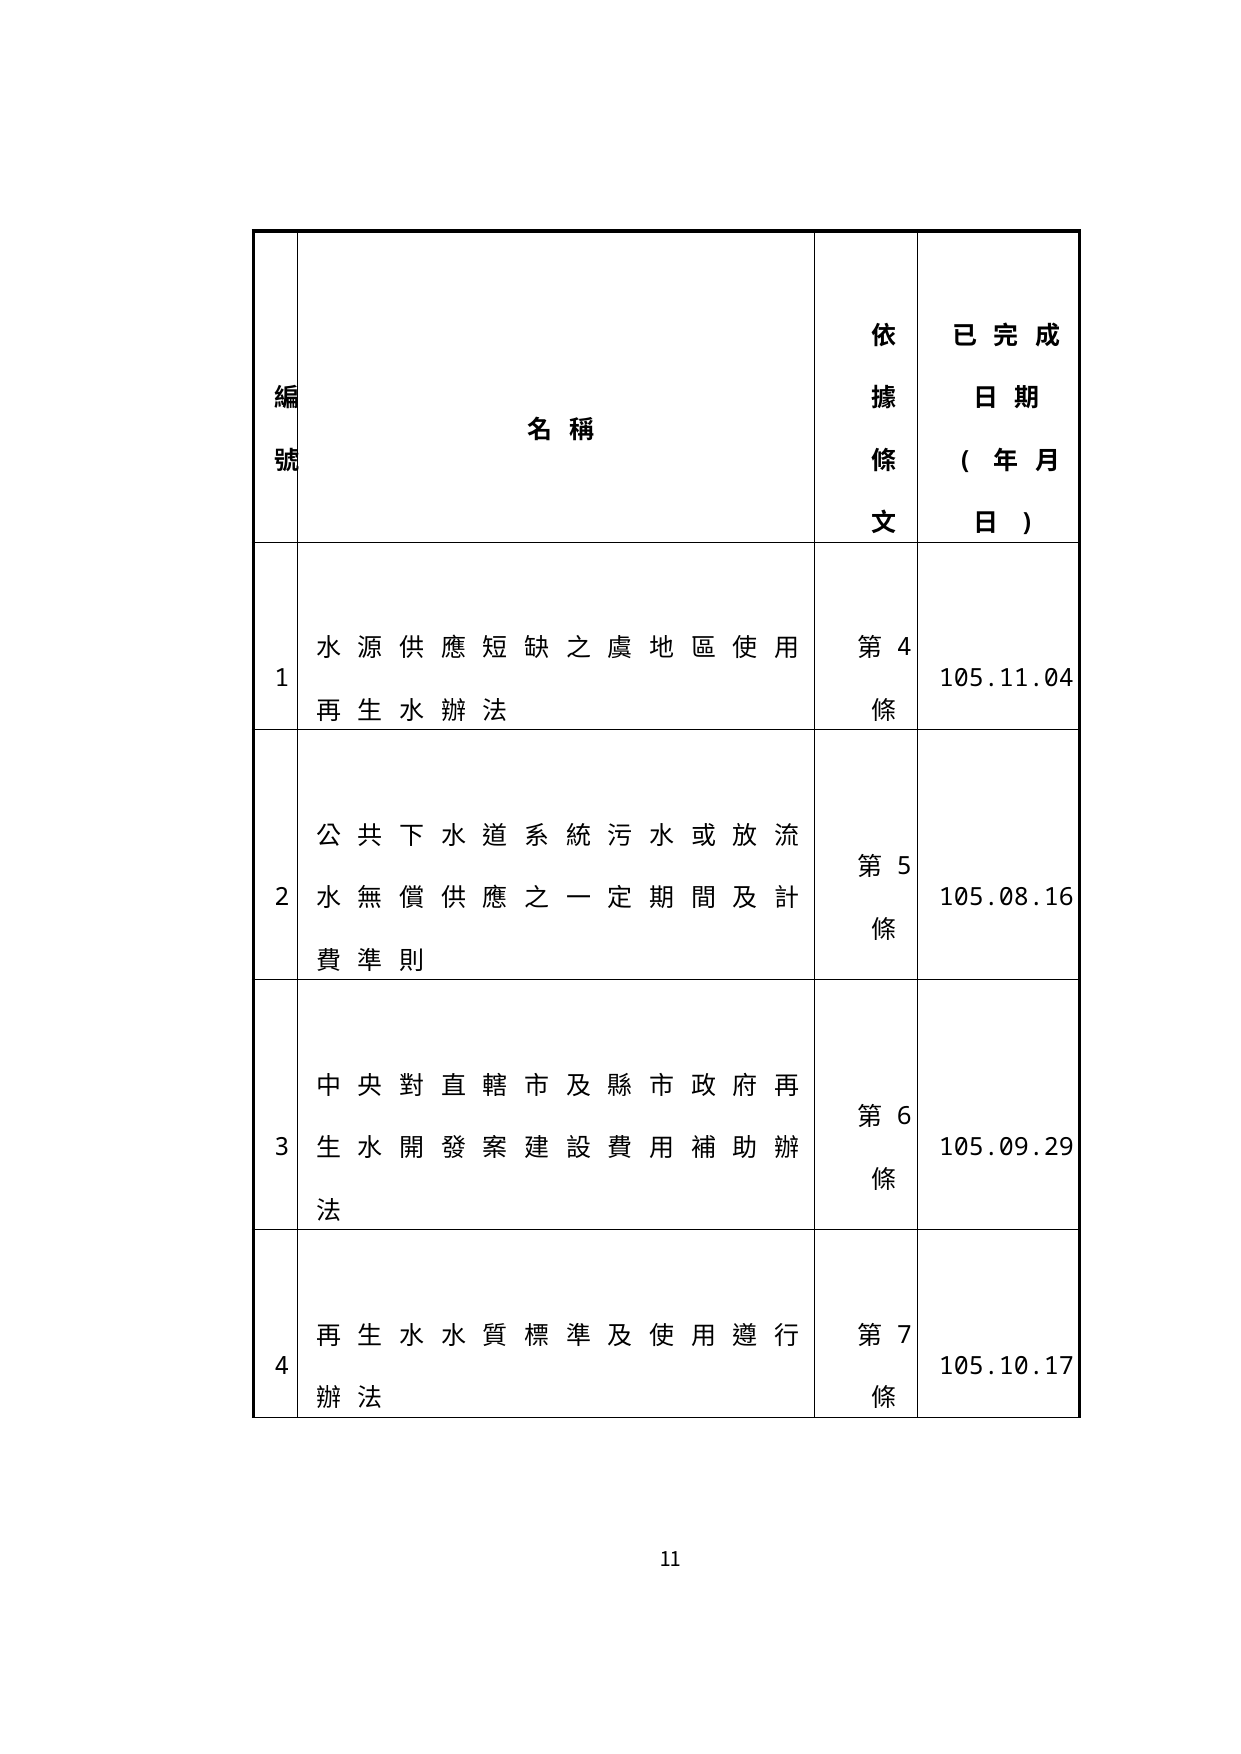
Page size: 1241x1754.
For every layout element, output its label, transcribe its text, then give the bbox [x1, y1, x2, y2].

table_cell 第6條 [815, 980, 917, 1229]
table_cell 105.11.04 [918, 543, 1078, 729]
table_cell 3 [255, 980, 297, 1229]
table_cell 105.10.17 [918, 1230, 1078, 1417]
table_cell 公共下水道系統污水或放流水無償供應之一定期間及計費準則 [298, 730, 814, 979]
table_cell 第7條 [815, 1230, 917, 1417]
table_cell 2 [255, 730, 297, 979]
table_cell 第4條 [815, 543, 917, 729]
table_cell 中央對直轄市及縣市政府再生水開發案建設費用補助辦法 [298, 980, 814, 1229]
table_cell 105.08.16 [918, 730, 1078, 979]
table_cell 再生水水質標準及使用遵行辦法 [298, 1230, 814, 1417]
table_header 已完成日期 (年月日) [918, 233, 1078, 542]
table_cell 4 [255, 1230, 297, 1417]
table_header 名稱 [298, 233, 814, 542]
table_cell 105.09.29 [918, 980, 1078, 1229]
table_cell 水源供應短缺之虞地區使用再生水辦法 [298, 543, 814, 729]
table_header 依據 條文 [815, 233, 917, 542]
table_header 編號 [255, 233, 297, 542]
table_cell 第5條 [815, 730, 917, 979]
table_cell 1 [255, 543, 297, 729]
